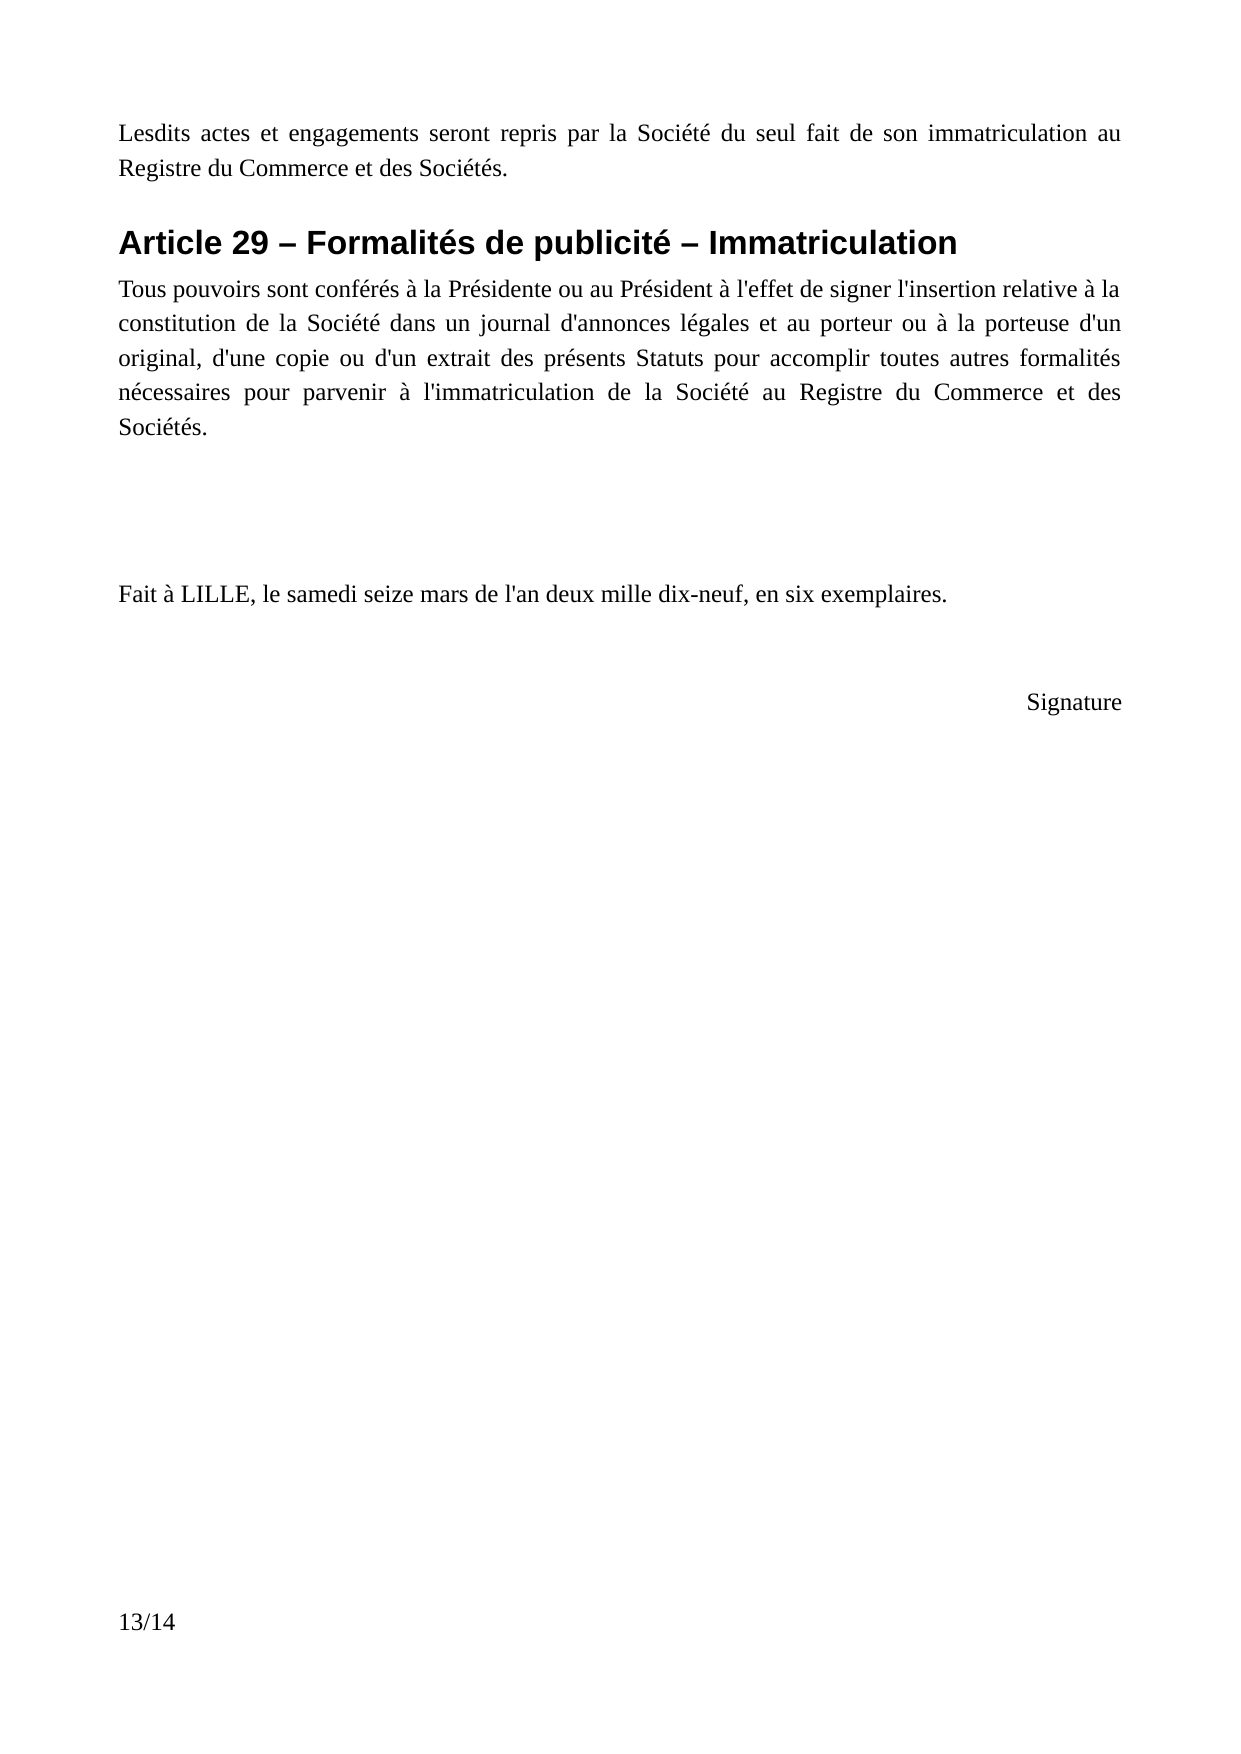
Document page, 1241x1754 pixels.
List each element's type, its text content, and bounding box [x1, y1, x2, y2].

subtitle Article 29 – Formalités de publicité – Immatriculation [118, 222, 1122, 261]
text Tous pouvoirs sont conférés à la Présidente ou au Président à l'effet de signer l'insertion relative à la constitution de la Société dans un journal d'annonces légales et au porteur ou à la porteuse d'un original, d'une copie ou d'un extrait des présents Statuts pour accomplir toutes autres formalités nécessaires pour parvenir à l'immatriculation de la Société au Registre du Commerce et des Sociétés. [118, 274, 1122, 440]
text Fait à LILLE, le samedi seize mars de l'an deux mille dix-neuf, en six exemplaires. [118, 579, 1122, 607]
text Lesdits actes et engagements seront repris par la Société du seul fait de son immatriculation au Registre du Commerce et des Sociétés. [118, 118, 1122, 181]
text Signature [118, 687, 1122, 716]
